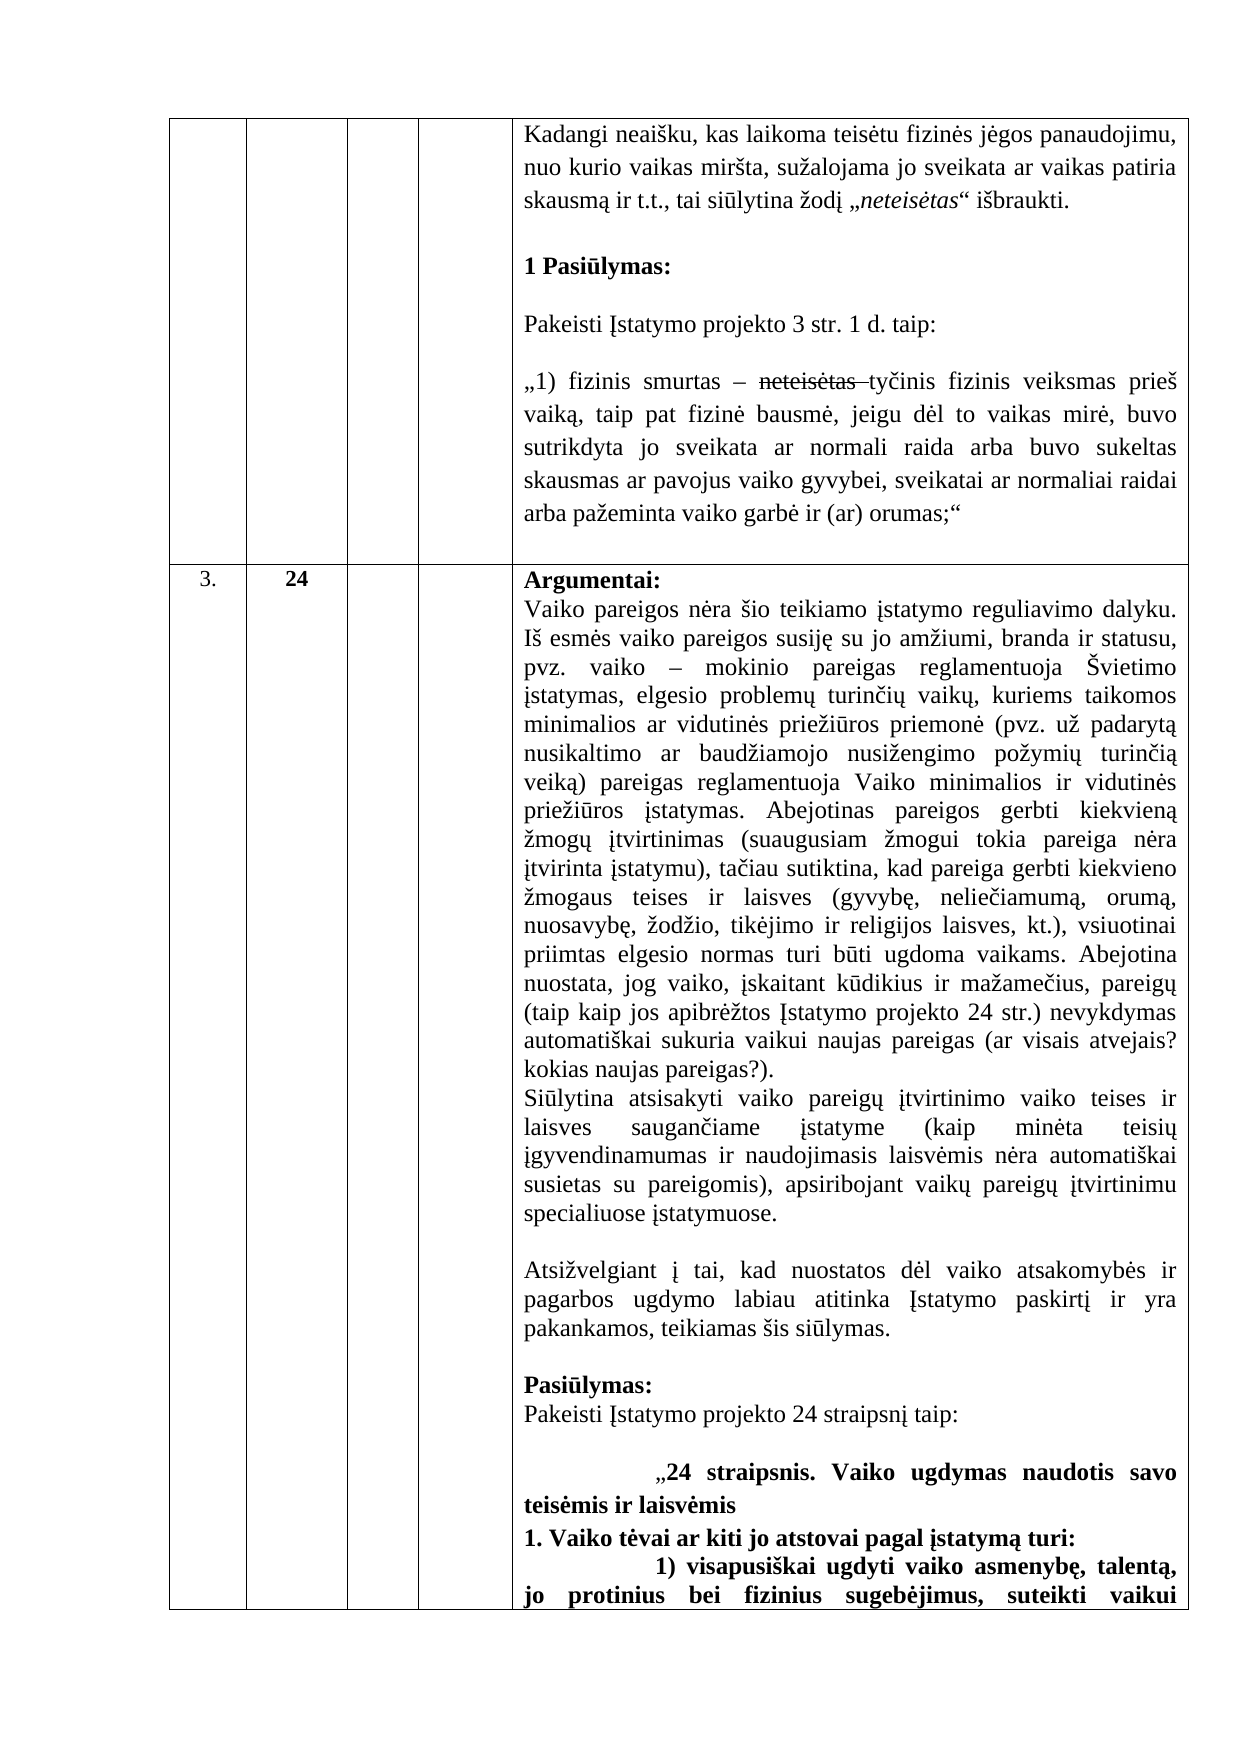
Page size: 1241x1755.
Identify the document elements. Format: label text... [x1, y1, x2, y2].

table_cell [419, 565, 512, 1609]
table_cell Argumentai: Vaiko pareigos nėra šio teikiamo įstatymo reguliavimo dalyku. Iš esmės vaiko pareigos susiję su jo amžiumi, branda ir statusu, pvz. vaiko – mokinio pareigas reglamentuoja Švietimo įstatymas, elgesio problemų turinčių vaikų, kuriems taikomos minimalios ar vidutinės priežiūros priemonė (pvz. už padarytą nusikaltimo ar baudžiamojo nusižengimo požymių turinčią veiką) pareigas reglamentuoja Vaiko minimalios ir vidutinės priežiūros įstatymas. Abejotinas pareigos gerbti kiekvieną žmogų įtvirtinimas (suaugusiam žmogui tokia pareiga nėra įtvirinta įstatymu), tačiau sutiktina, kad pareiga gerbti kiekvieno žmogaus teises ir laisves (gyvybę, neliečiamumą, orumą, nuosavybę, žodžio, tikėjimo ir religijos laisves, kt.), vsiuotinai priimtas elgesio normas turi būti ugdoma vaikams. Abejotina nuostata, jog vaiko, įskaitant kūdikius ir mažamečius, pareigų (taip kaip jos apibrėžtos Įstatymo projekto 24 str.) nevykdymas automatiškai sukuria vaikui naujas pareigas (ar visais atvejais? kokias naujas pareigas?). Siūlytina atsisakyti vaiko pareigų įtvirtinimo vaiko teises ir laisves saugančiame įstatyme (kaip minėta teisių įgyvendinamumas ir naudojimasis laisvėmis nėra automatiškai susietas su pareigomis), apsiribojant vaikų pareigų įtvirtinimu specialiuose įstatymuose. Atsižvelgiant į tai, kad nuostatos dėl vaiko atsakomybės ir pagarbos ugdymo labiau atitinka Įstatymo paskirtį ir yra pakankamos, teikiamas šis siūlymas. Pasiūlymas: Pakeisti Įstatymo projekto 24 straipsnį taip: „24 straipsnis. Vaiko ugdymas naudotis savo teisėmis ir laisvėmis 1. Vaiko tėvai ar kiti jo atstovai pagal įstatymą turi: 1) visapusiškai ugdyti vaiko asmenybę, talentą, jo protinius bei fizinius sugebėjimus, suteikti vaikui [513, 565, 1188, 1609]
table_cell [419, 119, 512, 564]
table_cell 24 [247, 565, 347, 1609]
table_cell [170, 119, 246, 564]
table_cell Kadangi neaišku, kas laikoma teisėtu fizinės jėgos panaudojimu, nuo kurio vaikas miršta, sužalojama jo sveikata ar vaikas patiria skausmą ir t.t., tai siūlytina žodį „neteisėtas“ išbraukti. 1 Pasiūlymas: Pakeisti Įstatymo projekto 3 str. 1 d. taip: „1) fizinis smurtas – neteisėtas tyčinis fizinis veiksmas prieš vaiką, taip pat fizinė bausmė, jeigu dėl to vaikas mirė, buvo sutrikdyta jo sveikata ar normali raida arba buvo sukeltas skausmas ar pavojus vaiko gyvybei, sveikatai ar normaliai raidai arba pažeminta vaiko garbė ir (ar) orumas;“ [513, 119, 1188, 564]
table_cell [348, 565, 418, 1609]
table_cell [348, 119, 418, 564]
table_cell 3. [170, 565, 246, 1609]
table_cell [247, 119, 347, 564]
